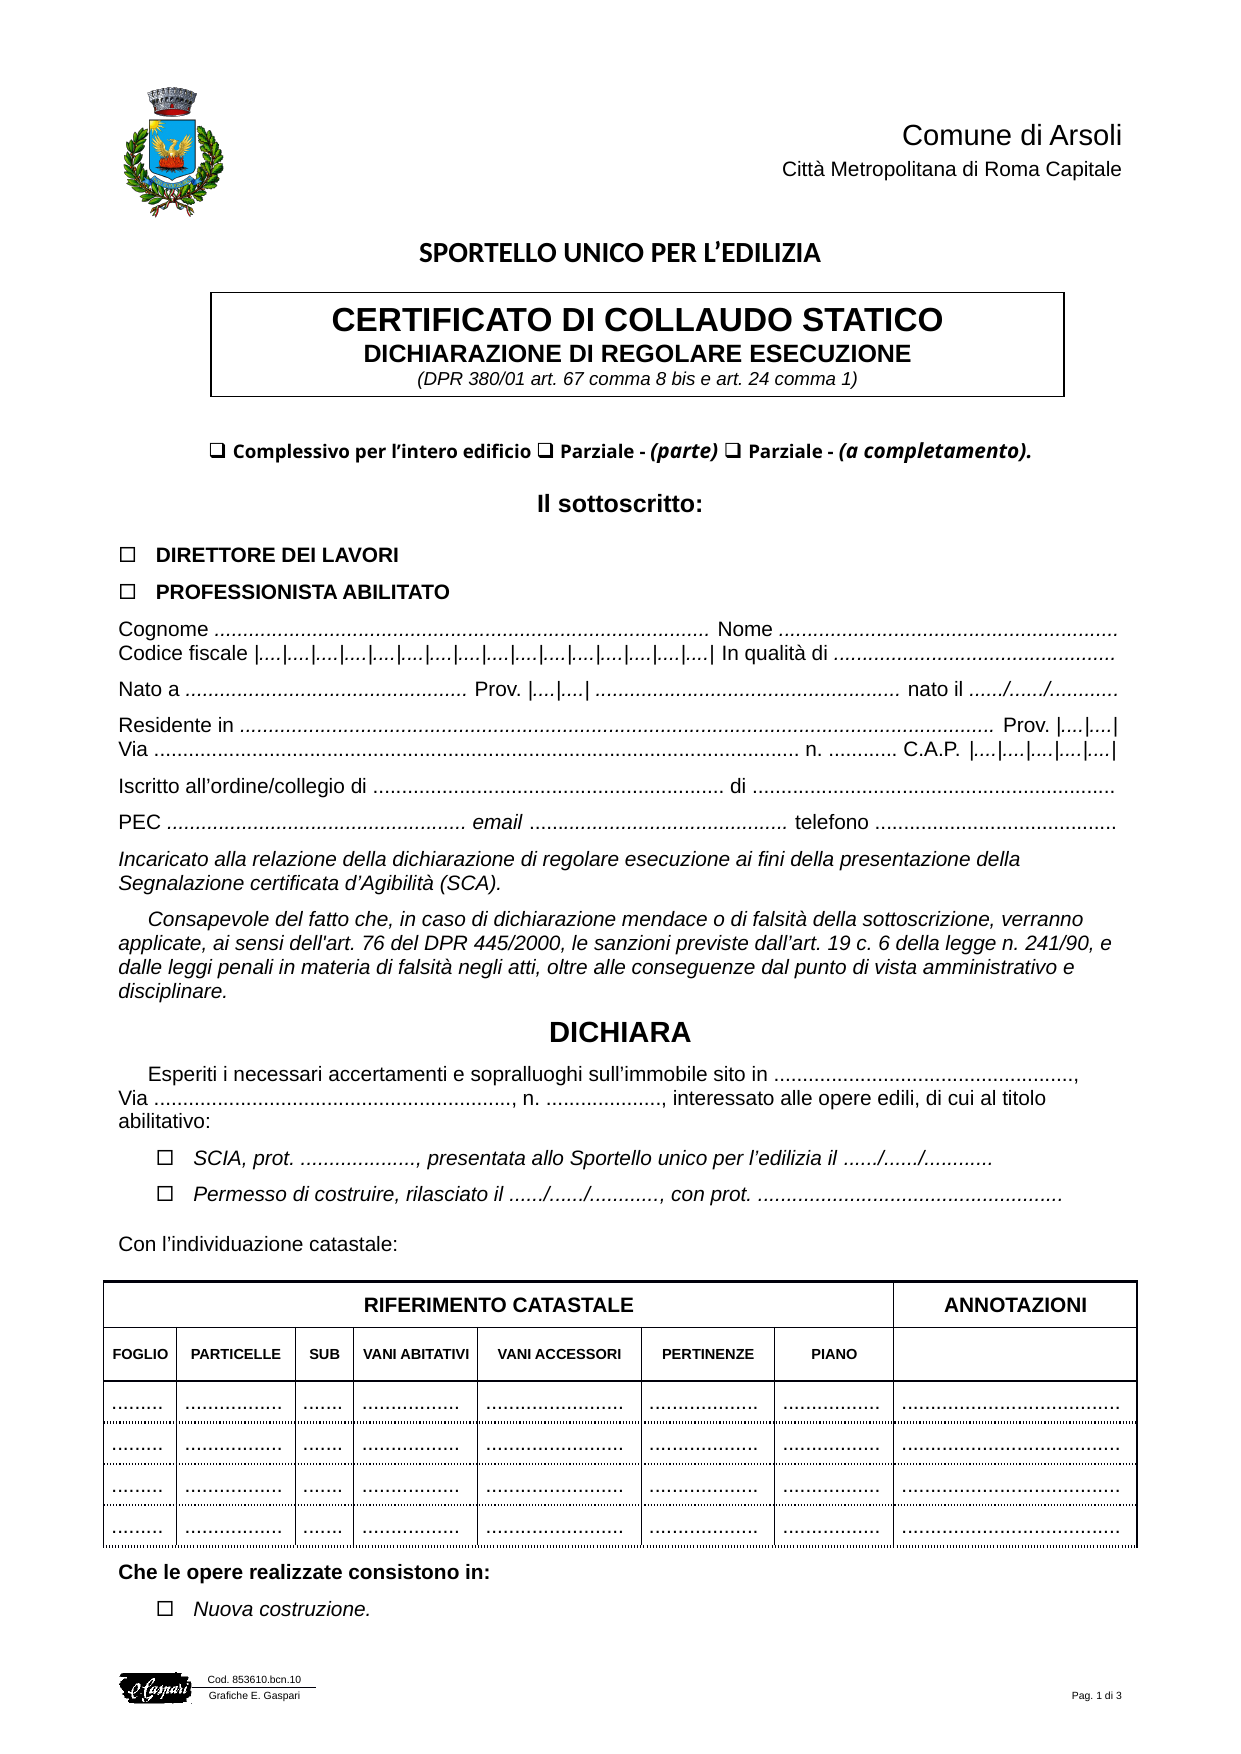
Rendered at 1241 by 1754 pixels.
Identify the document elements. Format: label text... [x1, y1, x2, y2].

text Con l’individuazione catastale: [118, 1231, 1122, 1255]
table_cell ....... [296, 1421, 353, 1463]
text Cognome ...................................................................................... Nome ........................................................... Codice fiscale |....|....|....|....|....|....|....|....|....|....|....|....|....|....|....|....| In qualità di ................................................. [118, 616, 1122, 664]
text Nato a ................................................. Prov. |....|....| ..................................................... nato il ....../....../............ [118, 677, 1122, 701]
table_cell ......... [104, 1463, 176, 1504]
table_cell ................. [775, 1421, 893, 1463]
table_cell ................... [642, 1504, 774, 1545]
table_header ANNOTAZIONI [894, 1283, 1136, 1327]
list PROFESSIONISTA ABILITATO [118, 580, 1122, 604]
picture [122, 87, 224, 219]
text Iscritto all’ordine/collegio di ............................................................. di ............................................................... [118, 774, 1122, 798]
table_cell ................. [775, 1382, 893, 1421]
text Comune di Arsoli [224, 118, 1122, 152]
text Che le opere realizzate consistono in: [118, 1560, 1122, 1584]
table_cell ................. [354, 1382, 477, 1421]
table_cell PARTICELLE [177, 1328, 295, 1380]
table_cell FOGLIO [104, 1328, 176, 1380]
text Incaricato alla relazione della dichiarazione di regolare esecuzione ai fini della presentazione della Segnalazione certificata d’Agibilità (SCA). [118, 847, 1122, 894]
text DICHIARA [118, 1015, 1122, 1049]
list SCIA, prot. ...................., presentata allo Sportello unico per l’edilizia il ....../....../............ [156, 1146, 1122, 1170]
text Consapevole del fatto che, in caso di dichiarazione mendace o di falsità della sottoscrizione, verranno applicate, ai sensi dell'art. 76 del DPR 445/2000, le sanzioni previste dall’art. 19 c. 6 della legge n. 241/90, e dalle leggi penali in materia di falsità negli atti, oltre alle conseguenze dal punto di vista amministrativo e disciplinare. [118, 907, 1122, 1003]
table_cell ........................ [478, 1504, 641, 1545]
table_header RIFERIMENTO CATASTALE [104, 1283, 893, 1327]
table_cell ........................ [478, 1463, 641, 1504]
table_cell ................. [177, 1463, 295, 1504]
table_cell ................. [177, 1382, 295, 1421]
table_cell ................. [177, 1504, 295, 1545]
list Nuova costruzione. [156, 1596, 1122, 1621]
table_cell ....... [296, 1382, 353, 1421]
table_cell ................. [775, 1504, 893, 1545]
table_cell ......... [104, 1504, 176, 1545]
picture [118, 1672, 192, 1704]
table_cell ................. [354, 1463, 477, 1504]
table_cell ......... [104, 1382, 176, 1421]
table_cell PIANO [775, 1328, 893, 1380]
table_cell ....... [296, 1504, 353, 1545]
table_cell ......... [104, 1421, 176, 1463]
table_cell ...................................... [894, 1421, 1136, 1463]
table_cell ................... [642, 1463, 774, 1504]
table_cell [894, 1328, 1136, 1380]
table_cell PERTINENZE [642, 1328, 774, 1380]
table_cell ................. [775, 1463, 893, 1504]
table_cell ................. [354, 1421, 477, 1463]
text Residente in ................................................................................................................................... Prov. |....|....| Via ................................................................................................................ n. ............ C.A.P. |....|....|....|....|....| [118, 713, 1122, 761]
table_cell ........................ [478, 1421, 641, 1463]
text Città Metropolitana di Roma Capitale [224, 157, 1122, 181]
text Esperiti i necessari accertamenti e sopralluoghi sull’immobile sito in ...................................................., Via .............................................................., n. ...................., interessato alle opere edili, di cui al titolo abilitativo: [118, 1061, 1122, 1133]
table_cell ................... [642, 1382, 774, 1421]
table_cell ................. [177, 1421, 295, 1463]
table_cell ........................ [478, 1382, 641, 1421]
text PEC .................................................... email ............................................. telefono .......................................... [118, 810, 1122, 834]
subtitle SPORTELLO UNICO PER L’EDILIZIA [118, 234, 1122, 270]
list Permesso di costruire, rilasciato il ....../....../............, con prot. ..................................................... [156, 1182, 1122, 1206]
table_cell VANI ABITATIVI [354, 1328, 477, 1380]
table_cell ................. [354, 1504, 477, 1545]
text Il sottoscritto: [118, 489, 1122, 518]
text  Complessivo per l’intero edificio  Parziale - (parte)  Parziale - (a completamento). [118, 436, 1122, 464]
table_cell ...................................... [894, 1382, 1136, 1421]
table_cell ...................................... [894, 1504, 1136, 1545]
table_cell ................... [642, 1421, 774, 1463]
table_cell SUB [296, 1328, 353, 1380]
table_cell ....... [296, 1463, 353, 1504]
table_cell VANI ACCESSORI [478, 1328, 641, 1380]
table_cell ...................................... [894, 1463, 1136, 1504]
list DIRETTORE DEI LAVORI [118, 543, 1122, 567]
